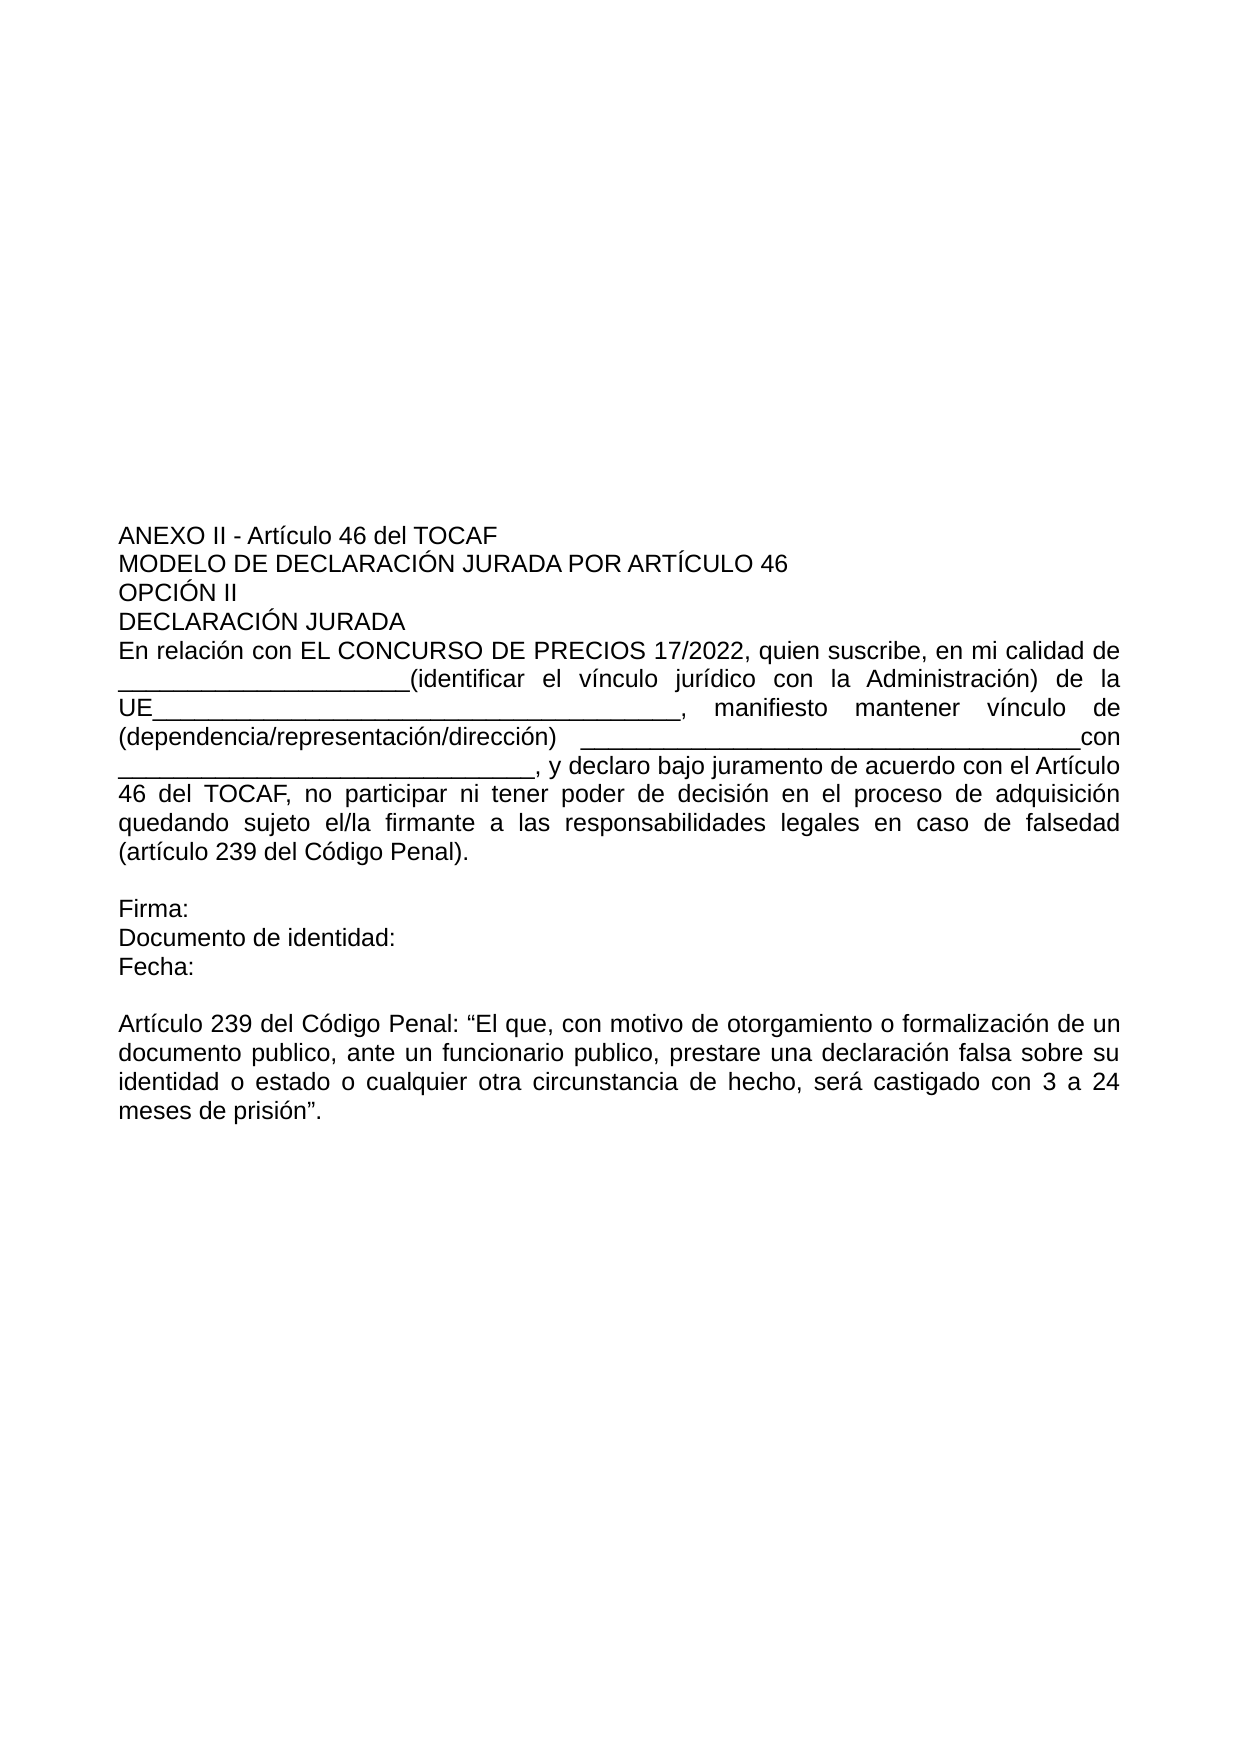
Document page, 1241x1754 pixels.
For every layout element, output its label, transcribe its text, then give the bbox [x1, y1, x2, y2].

text ANEXO II - Artículo 46 del TOCAF [118, 521, 1122, 549]
text En relación con EL CONCURSO DE PRECIOS 17/2022, quien suscribe, en mi calidad de _____________________(identificar el vínculo jurídico con la Administración) de la UE______________________________________, manifiesto mantener vínculo de (dependencia/representación/dirección) ____________________________________con ______________________________, y declaro bajo juramento de acuerdo con el Artículo 46 del TOCAF, no participar ni tener poder de decisión en el proceso de adquisición quedando sujeto el/la firmante a las responsabilidades legales en caso de falsedad (artículo 239 del Código Penal). [118, 636, 1122, 866]
text Documento de identidad: [118, 923, 1122, 952]
text Fecha: [118, 952, 1122, 981]
text DECLARACIÓN JURADA [118, 607, 1122, 636]
text Artículo 239 del Código Penal: “El que, con motivo de otorgamiento o formalización de un documento publico, ante un funcionario publico, prestare una declaración falsa sobre su identidad o estado o cualquier otra circunstancia de hecho, será castigado con 3 a 24 meses de prisión”. [118, 1009, 1122, 1124]
text MODELO DE DECLARACIÓN JURADA POR ARTÍCULO 46 [118, 549, 1122, 578]
text Firma: [118, 894, 1122, 923]
text OPCIÓN II [118, 578, 1122, 607]
